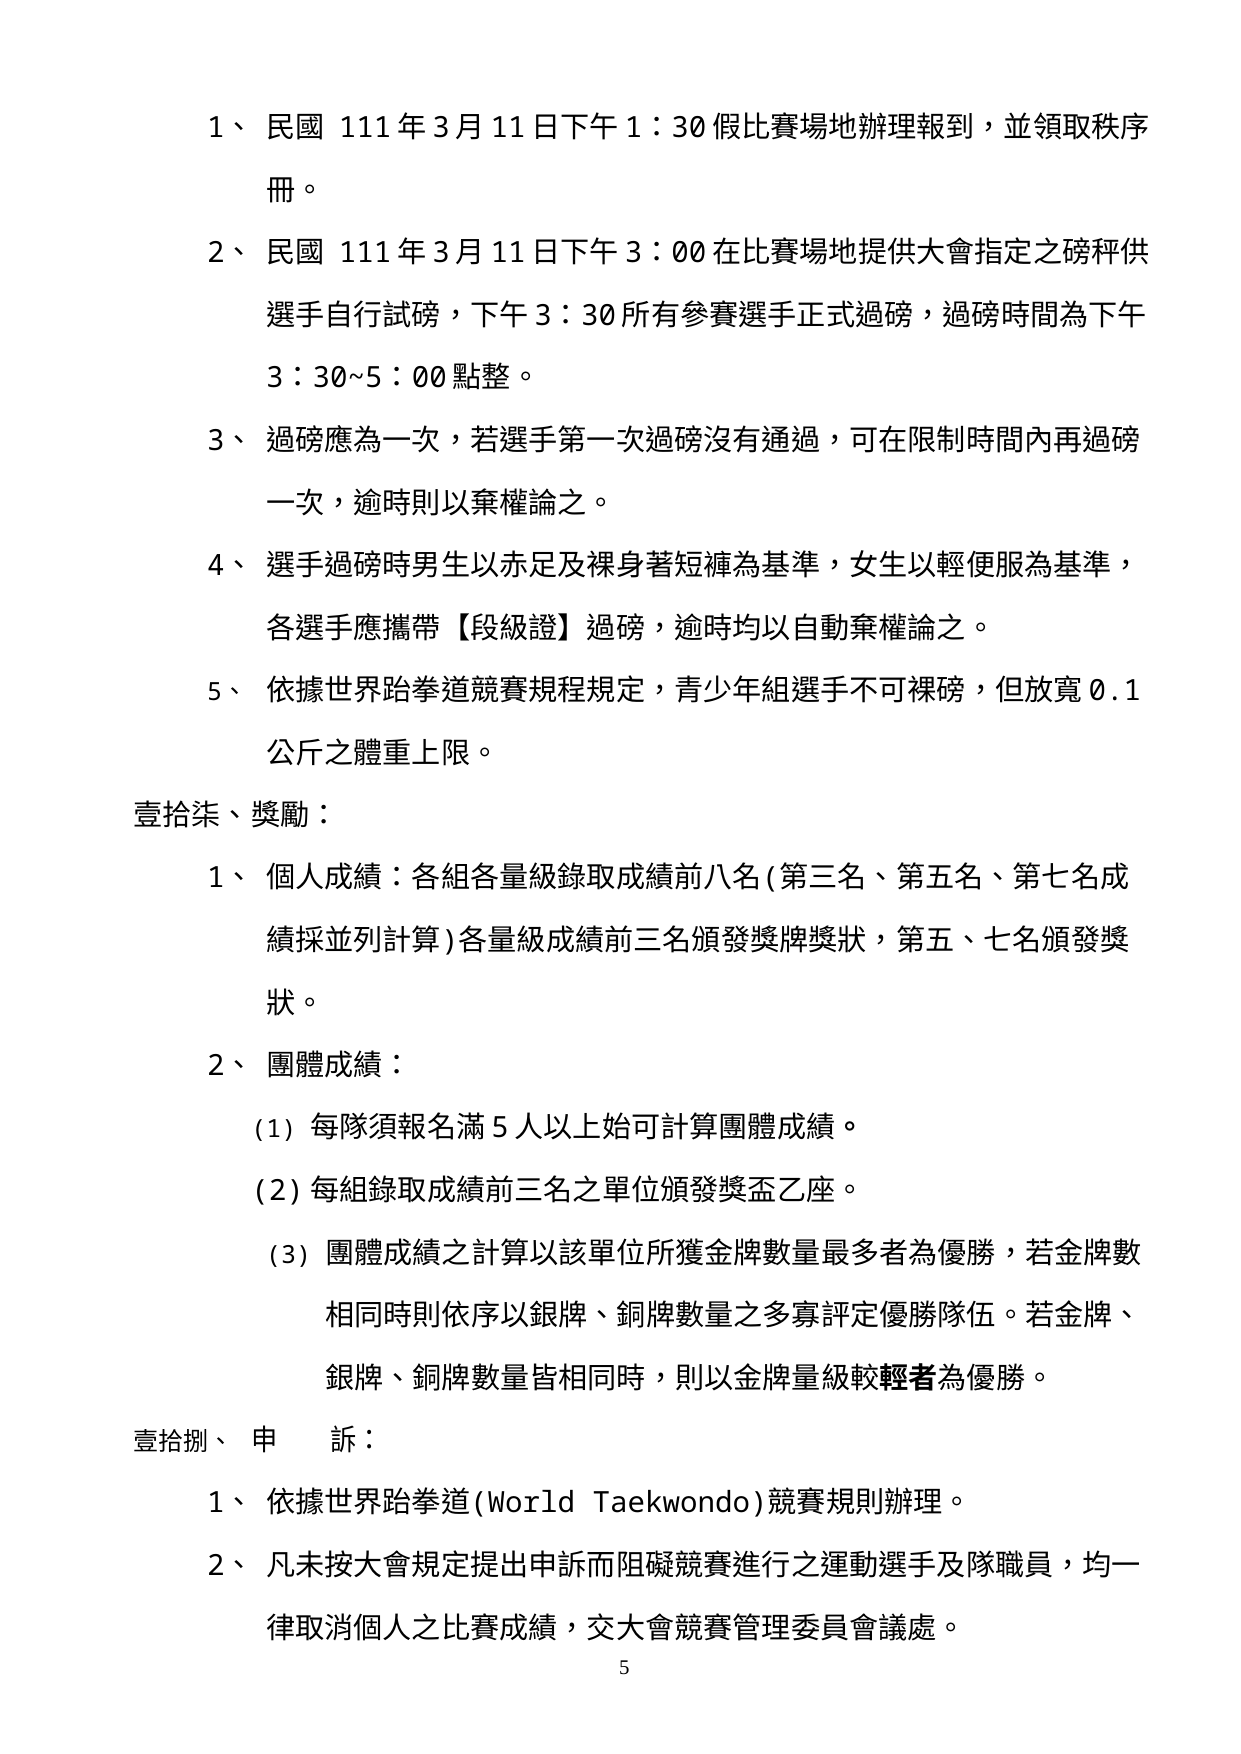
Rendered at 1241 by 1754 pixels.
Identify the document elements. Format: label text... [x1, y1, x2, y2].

list 凡未按大會規定提出申訴而阻礙競賽進行之運動選手及隊職員，均一律取消個人之比賽成績，交大會競賽管理委員會議處。 [207, 1521, 1152, 1646]
list 選手過磅時男生以赤足及裸身著短褲為基準，女生以輕便服為基準，各選手應攜帶【段級證】過磅，逾時均以自動棄權論之。 [207, 521, 1152, 646]
list 申 訴： [133, 1396, 1152, 1459]
list 每組錄取成績前三名之單位頒發獎盃乙座。 [251, 1146, 1152, 1209]
list 團體成績之計算以該單位所獲金牌數量最多者為優勝，若金牌數相同時則依序以銀牌、銅牌數量之多寡評定優勝隊伍。若金牌、銀牌、銅牌數量皆相同時，則以金牌量級較輕者為優勝。 [266, 1209, 1152, 1396]
list 每隊須報名滿5人以上始可計算團體成績。 [251, 1084, 1152, 1146]
list 過磅應為一次，若選手第一次過磅沒有通過，可在限制時間內再過磅一次，逾時則以棄權論之。 [207, 396, 1152, 521]
list 依據世界跆拳道競賽規程規定，青少年組選手不可裸磅，但放寬0.1公斤之體重上限。 [207, 646, 1152, 771]
list 團體成績： [207, 1021, 1152, 1084]
list 民國 111年3月11日下午3：00在比賽場地提供大會指定之磅秤供選手自行試磅，下午3：30所有參賽選手正式過磅，過磅時間為下午 3：30~5：00點整。 [207, 209, 1152, 396]
list 依據世界跆拳道(World Taekwondo)競賽規則辦理。 [207, 1459, 1152, 1521]
list 民國 111年3月11日下午1：30假比賽場地辦理報到，並領取秩序冊。 [207, 84, 1152, 209]
list 獎勵： [133, 771, 1152, 834]
list 個人成績：各組各量級錄取成績前八名(第三名、第五名、第七名成績採並列計算)各量級成績前三名頒發獎牌獎狀，第五、七名頒發獎狀。 [207, 834, 1152, 1021]
